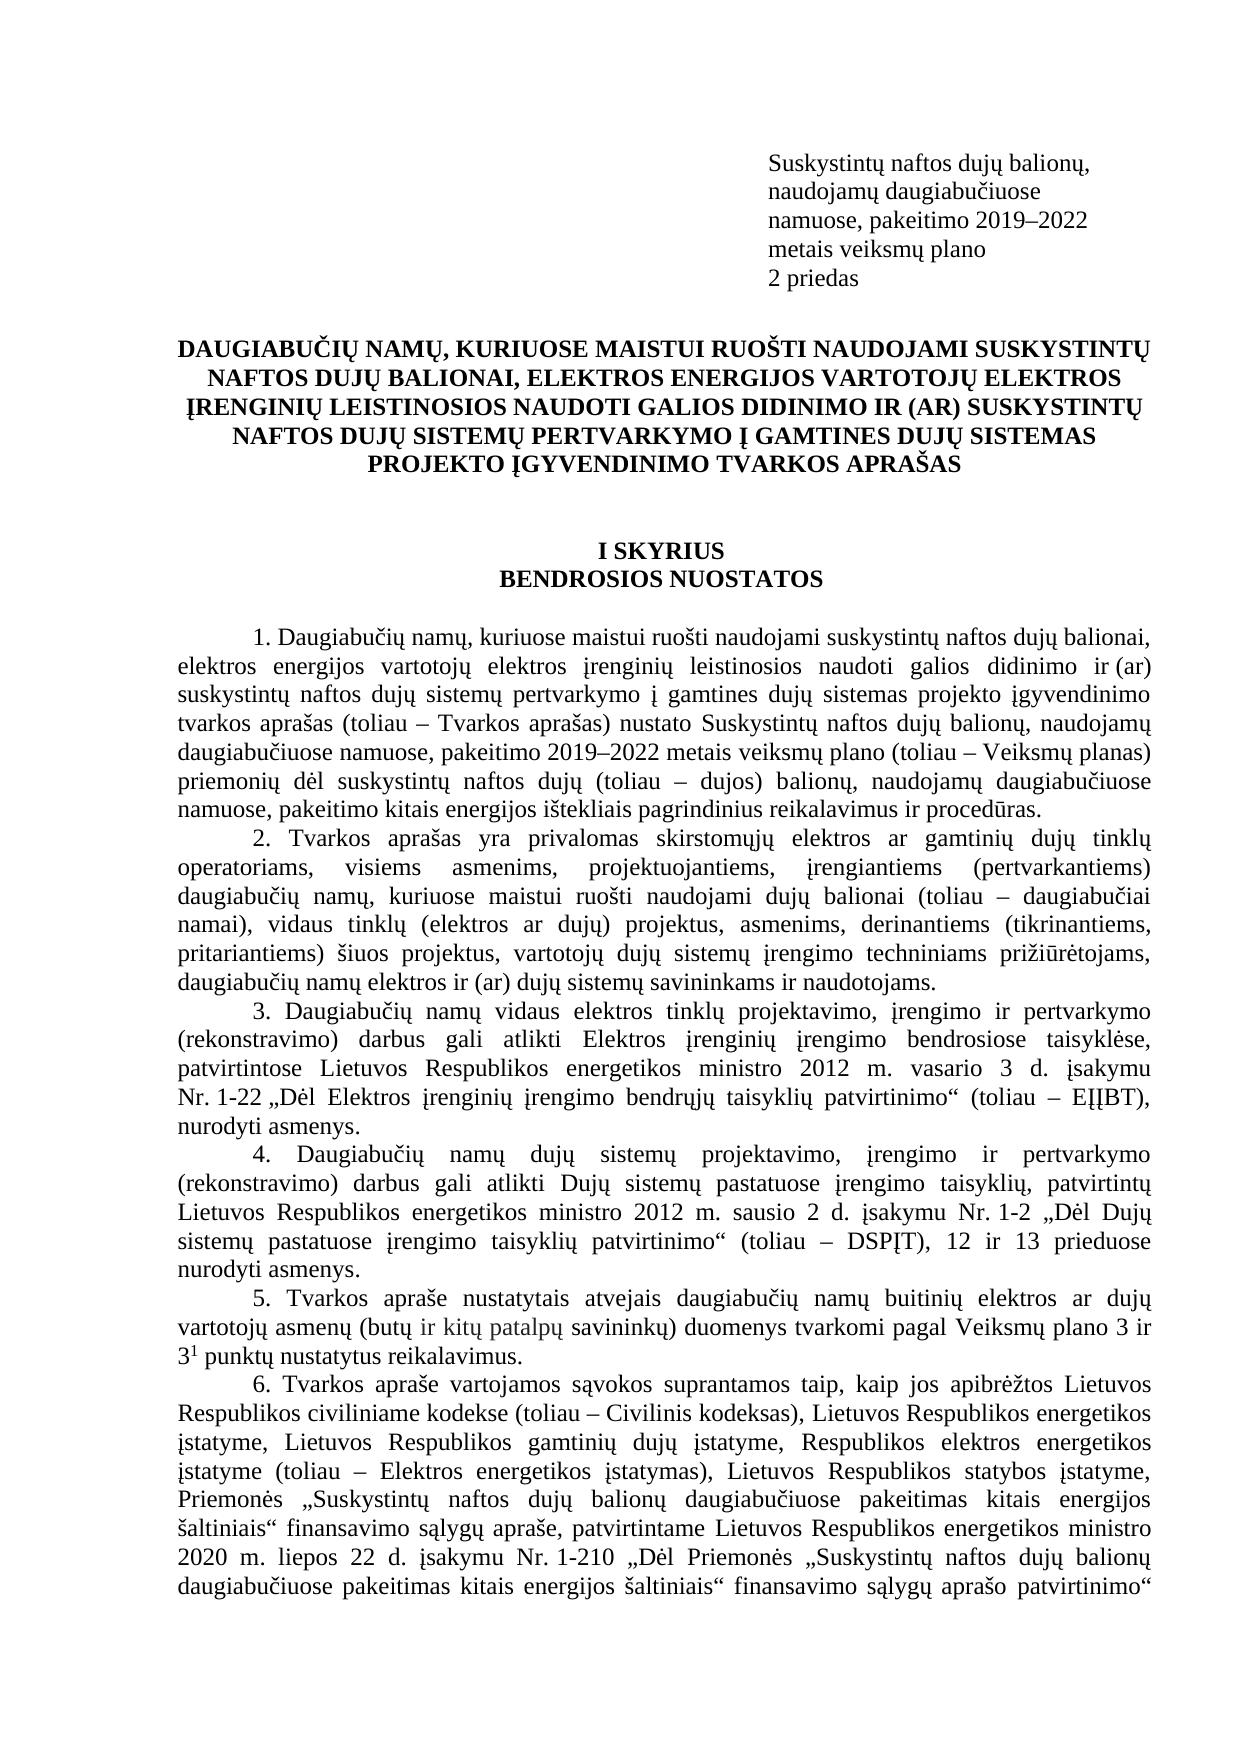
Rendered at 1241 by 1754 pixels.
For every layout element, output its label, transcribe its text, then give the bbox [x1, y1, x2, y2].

text 2. Tvarkos aprašas yra privalomas skirstomųjų elektros ar gamtinių dujų tinklų operatoriams, visiems asmenims, projektuojantiems, įrengiantiems (pertvarkantiems) daugiabučių namų, kuriuose maistui ruošti naudojami dujų balionai (toliau – daugiabučiai namai), vidaus tinklų (elektros ar dujų) projektus, asmenims, derinantiems (tikrinantiems, pritariantiems) šiuos projektus, vartotojų dujų sistemų įrengimo techniniams prižiūrėtojams, daugiabučių namų elektros ir (ar) dujų sistemų savininkams ir naudotojams. [177, 823, 1152, 996]
text 4. Daugiabučių namų dujų sistemų projektavimo, įrengimo ir pertvarkymo (rekonstravimo) darbus gali atlikti Dujų sistemų pastatuose įrengimo taisyklių, patvirtintų Lietuvos Respublikos energetikos ministro 2012 m. sausio 2 d. įsakymu Nr. 1-2 „Dėl Dujų sistemų pastatuose įrengimo taisyklių patvirtinimo“ (toliau – DSPĮT), 12 ir 13 prieduose nurodyti asmenys. [177, 1139, 1152, 1283]
text BENDROSIOS NUOSTATOS [177, 564, 1152, 593]
text 1. Daugiabučių namų, kuriuose maistui ruošti naudojami suskystintų naftos dujų balionai, elektros energijos vartotojų elektros įrenginių leistinosios naudoti galios didinimo ir (ar) suskystintų naftos dujų sistemų pertvarkymo į gamtines dujų sistemas projekto įgyvendinimo tvarkos aprašas (toliau – Tvarkos aprašas) nustato Suskystintų naftos dujų balionų, naudojamų daugiabučiuose namuose, pakeitimo 2019–2022 metais veiksmų plano (toliau – Veiksmų planas) priemonių dėl suskystintų naftos dujų (toliau – dujos) balionų, naudojamų daugiabučiuose namuose, pakeitimo kitais energijos ištekliais pagrindinius reikalavimus ir procedūras. [177, 622, 1152, 823]
text DAUGIABUČIŲ NAMŲ, KURIUOSE MAISTUI RUOŠTI NAUDOJAMI SUSKYSTINTŲ NAFTOS DUJŲ BALIONAI, ELEKTROS ENERGIJOS VARTOTOJŲ ELEKTROS ĮRENGINIŲ LEISTINOSIOS NAUDOTI GALIOS DIDINIMO IR (AR) SUSKYSTINTŲ NAFTOS DUJŲ SISTEMŲ PERTVARKYMO Į GAMTINES DUJŲ SISTEMAS PROJEKTO ĮGYVENDINIMO TVARKOS APRAŠAS [177, 334, 1152, 478]
text 3. Daugiabučių namų vidaus elektros tinklų projektavimo, įrengimo ir pertvarkymo (rekonstravimo) darbus gali atlikti Elektros įrenginių įrengimo bendrosiose taisyklėse, patvirtintose Lietuvos Respublikos energetikos ministro 2012 m. vasario 3 d. įsakymu Nr. 1‑22 „Dėl Elektros įrenginių įrengimo bendrųjų taisyklių patvirtinimo“ (toliau – EĮĮBT), nurodyti asmenys. [177, 996, 1152, 1139]
text Suskystintų naftos dujų balionų, naudojamų daugiabučiuose [768, 148, 1152, 205]
text namuose, pakeitimo 2019–2022 metais veiksmų plano [768, 205, 1152, 263]
text I SKYRIUS [177, 536, 1152, 564]
text 5. Tvarkos apraše nustatytais atvejais daugiabučių namų buitinių elektros ar dujų vartotojų asmenų (butų ir kitų patalpų savininkų) duomenys tvarkomi pagal Veiksmų plano 3 ir 31 punktų nustatytus reikalavimus. [177, 1283, 1152, 1369]
text 2 priedas [768, 263, 1152, 291]
text 6. Tvarkos apraše vartojamos sąvokos suprantamos taip, kaip jos apibrėžtos Lietuvos Respublikos civiliniame kodekse (toliau – Civilinis kodeksas), Lietuvos Respublikos energetikos įstatyme, Lietuvos Respublikos gamtinių dujų įstatyme, Respublikos elektros energetikos įstatyme (toliau – Elektros energetikos įstatymas), Lietuvos Respublikos statybos įstatyme, Priemonės „Suskystintų naftos dujų balionų daugiabučiuose pakeitimas kitais energijos šaltiniais“ finansavimo sąlygų apraše, patvirtintame Lietuvos Respublikos energetikos ministro 2020 m. liepos 22 d. įsakymu Nr. 1-210 „Dėl Priemonės „Suskystintų naftos dujų balionų daugiabučiuose pakeitimas kitais energijos šaltiniais“ finansavimo sąlygų aprašo patvirtinimo“ [177, 1369, 1152, 1599]
